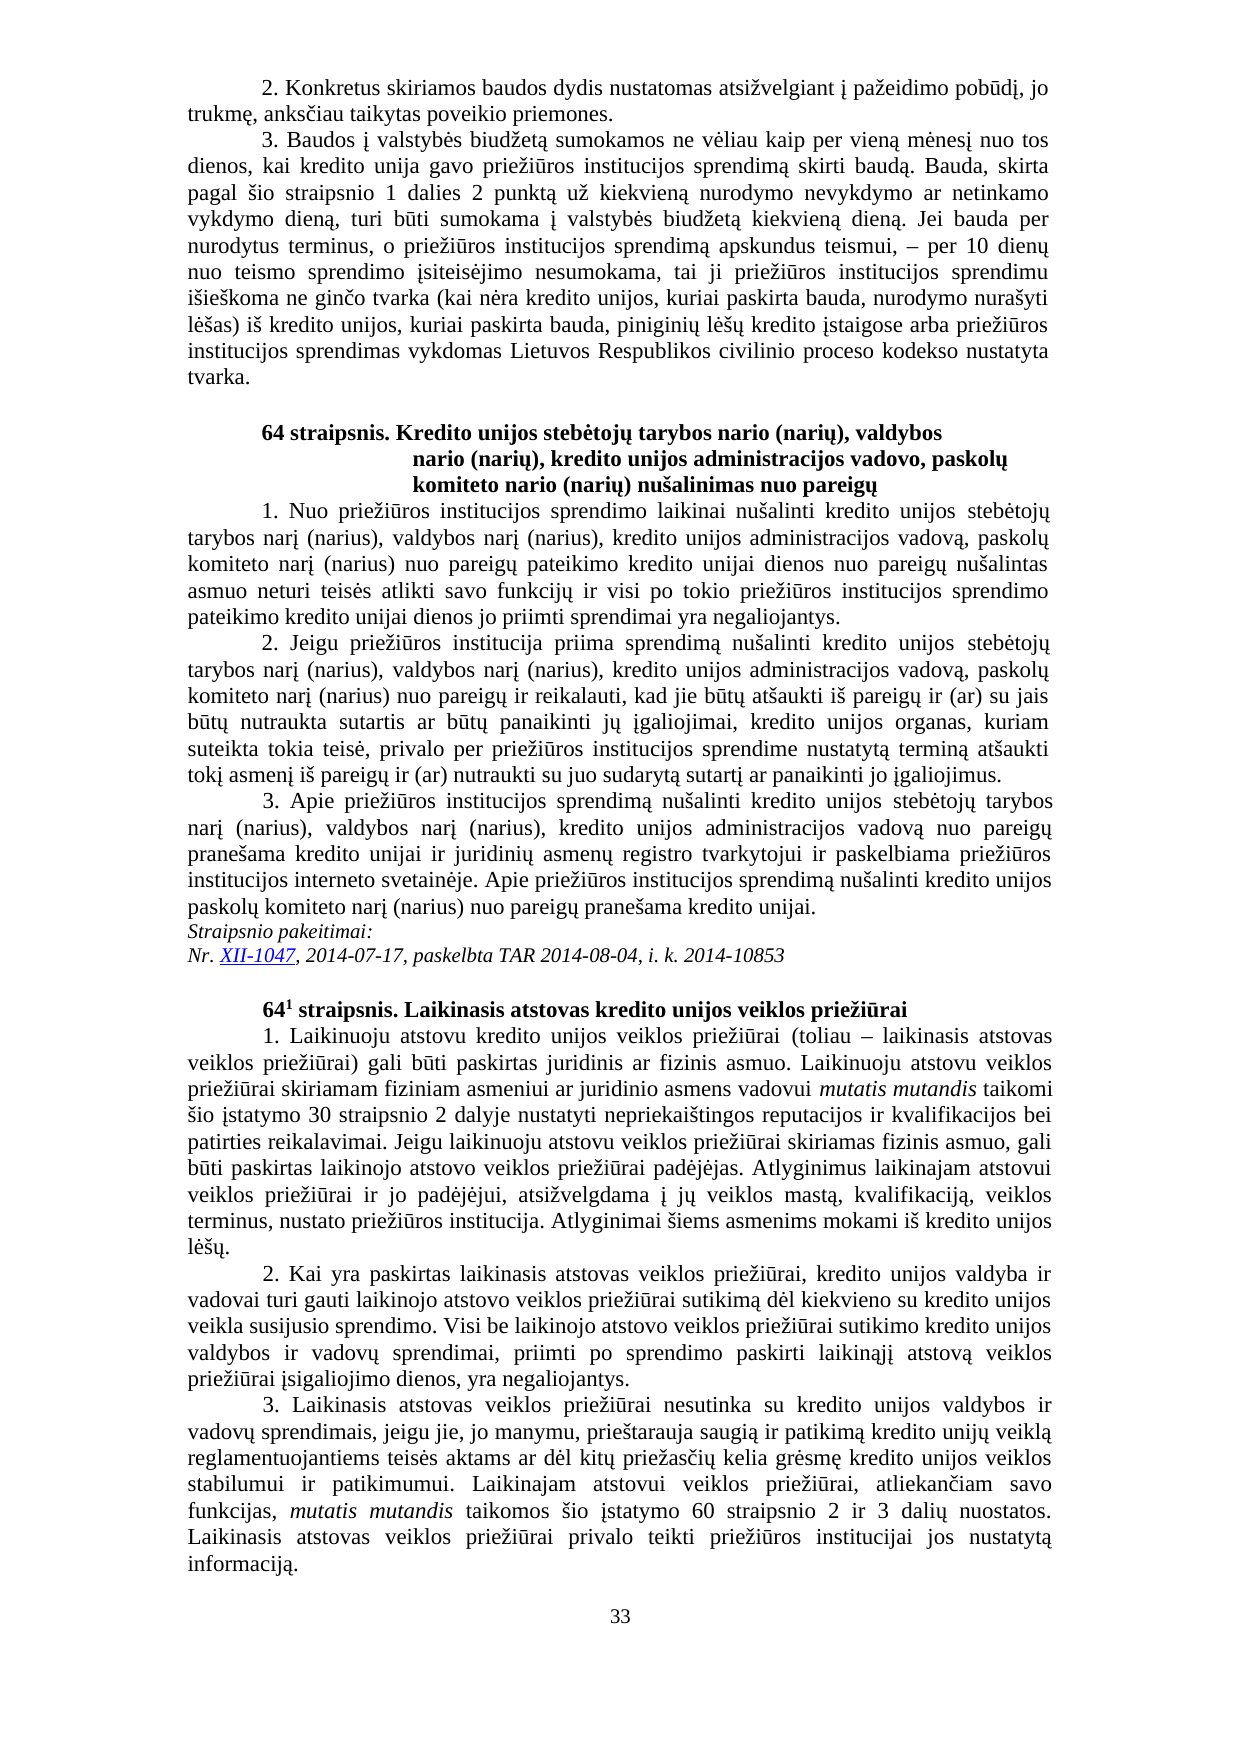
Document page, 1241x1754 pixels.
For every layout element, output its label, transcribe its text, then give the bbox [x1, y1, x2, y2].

text nario (narių), kredito unijos administracijos vadovo, paskolų [337, 445, 1050, 471]
text Nr. XII-1047, 2014-07-17, paskelbta TAR 2014-08-04, i. k. 2014-10853 [187, 943, 1050, 967]
text 3. Laikinasis atstovas veiklos priežiūrai nesutinka su kredito unijos valdybos ir vadovų sprendimais, jeigu jie, jo manymu, prieštarauja saugią ir patikimą kredito unijų veiklą reglamentuojantiems teisės aktams ar dėl kitų priežasčių kelia grėsmę kredito unijos veiklos stabilumui ir patikimumui. Laikinajam atstovui veiklos priežiūrai, atliekančiam savo funkcijas, mutatis mutandis taikomos šio įstatymo 60 straipsnio 2 ir 3 dalių nuostatos. Laikinasis atstovas veiklos priežiūrai privalo teikti priežiūros institucijai jos nustatytą informaciją. [187, 1391, 1053, 1576]
text 2. Konkretus skiriamos baudos dydis nustatomas atsižvelgiant į pažeidimo pobūdį, jo trukmę, anksčiau taikytas poveikio priemones. [187, 73, 1050, 126]
text 2. Jeigu priežiūros institucija priima sprendimą nušalinti kredito unijos stebėtojų tarybos narį (narius), valdybos narį (narius), kredito unijos administracijos vadovą, paskolų komiteto narį (narius) nuo pareigų ir reikalauti, kad jie būtų atšaukti iš pareigų ir (ar) su jais būtų nutraukta sutartis ar būtų panaikinti jų įgaliojimai, kredito unijos organas, kuriam suteikta tokia teisė, privalo per priežiūros institucijos sprendime nustatytą terminą atšaukti tokį asmenį iš pareigų ir (ar) nutraukti su juo sudarytą sutartį ar panaikinti jo įgaliojimus. [187, 629, 1050, 787]
text 64 straipsnis. Kredito unijos stebėtojų tarybos nario (narių), valdybos [187, 418, 1050, 445]
text Straipsnio pakeitimai: [187, 919, 1050, 943]
text 641 straipsnis. Laikinasis atstovas kredito unijos veiklos priežiūrai [187, 996, 1053, 1022]
text komiteto nario (narių) nušalinimas nuo pareigų [337, 471, 1050, 498]
text 3. Apie priežiūros institucijos sprendimą nušalinti kredito unijos stebėtojų tarybos narį (narius), valdybos narį (narius), kredito unijos administracijos vadovą nuo pareigų pranešama kredito unijai ir juridinių asmenų registro tvarkytojui ir paskelbiama priežiūros institucijos interneto svetainėje. Apie priežiūros institucijos sprendimą nušalinti kredito unijos paskolų komiteto narį (narius) nuo pareigų pranešama kredito unijai. [187, 787, 1053, 919]
text 1. Laikinuoju atstovu kredito unijos veiklos priežiūrai (toliau – laikinasis atstovas veiklos priežiūrai) gali būti paskirtas juridinis ar fizinis asmuo. Laikinuoju atstovu veiklos priežiūrai skiriamam fiziniam asmeniui ar juridinio asmens vadovui mutatis mutandis taikomi šio įstatymo 30 straipsnio 2 dalyje nustatyti nepriekaištingos reputacijos ir kvalifikacijos bei patirties reikalavimai. Jeigu laikinuoju atstovu veiklos priežiūrai skiriamas fizinis asmuo, gali būti paskirtas laikinojo atstovo veiklos priežiūrai padėjėjas. Atlyginimus laikinajam atstovui veiklos priežiūrai ir jo padėjėjui, atsižvelgdama į jų veiklos mastą, kvalifikaciją, veiklos terminus, nustato priežiūros institucija. Atlyginimai šiems asmenims mokami iš kredito unijos lėšų. [187, 1022, 1053, 1260]
text 3. Baudos į valstybės biudžetą sumokamos ne vėliau kaip per vieną mėnesį nuo tos dienos, kai kredito unija gavo priežiūros institucijos sprendimą skirti baudą. Bauda, skirta pagal šio straipsnio 1 dalies 2 punktą už kiekvieną nurodymo nevykdymo ar netinkamo vykdymo dieną, turi būti sumokama į valstybės biudžetą kiekvieną dieną. Jei bauda per nurodytus terminus, o priežiūros institucijos sprendimą apskundus teismui, – per 10 dienų nuo teismo sprendimo įsiteisėjimo nesumokama, tai ji priežiūros institucijos sprendimu išieškoma ne ginčo tvarka (kai nėra kredito unijos, kuriai paskirta bauda, nurodymo nurašyti lėšas) iš kredito unijos, kuriai paskirta bauda, piniginių lėšų kredito įstaigose arba priežiūros institucijos sprendimas vykdomas Lietuvos Respublikos civilinio proceso kodekso nustatyta tvarka. [187, 126, 1050, 390]
text 1. Nuo priežiūros institucijos sprendimo laikinai nušalinti kredito unijos stebėtojų tarybos narį (narius), valdybos narį (narius), kredito unijos administracijos vadovą, paskolų komiteto narį (narius) nuo pareigų pateikimo kredito unijai dienos nuo pareigų nušalintas asmuo neturi teisės atlikti savo funkcijų ir visi po tokio priežiūros institucijos sprendimo pateikimo kredito unijai dienos jo priimti sprendimai yra negaliojantys. [187, 498, 1050, 629]
text 2. Kai yra paskirtas laikinasis atstovas veiklos priežiūrai, kredito unijos valdyba ir vadovai turi gauti laikinojo atstovo veiklos priežiūrai sutikimą dėl kiekvieno su kredito unijos veikla susijusio sprendimo. Visi be laikinojo atstovo veiklos priežiūrai sutikimo kredito unijos valdybos ir vadovų sprendimai, priimti po sprendimo paskirti laikinąjį atstovą veiklos priežiūrai įsigaliojimo dienos, yra negaliojantys. [187, 1260, 1053, 1391]
